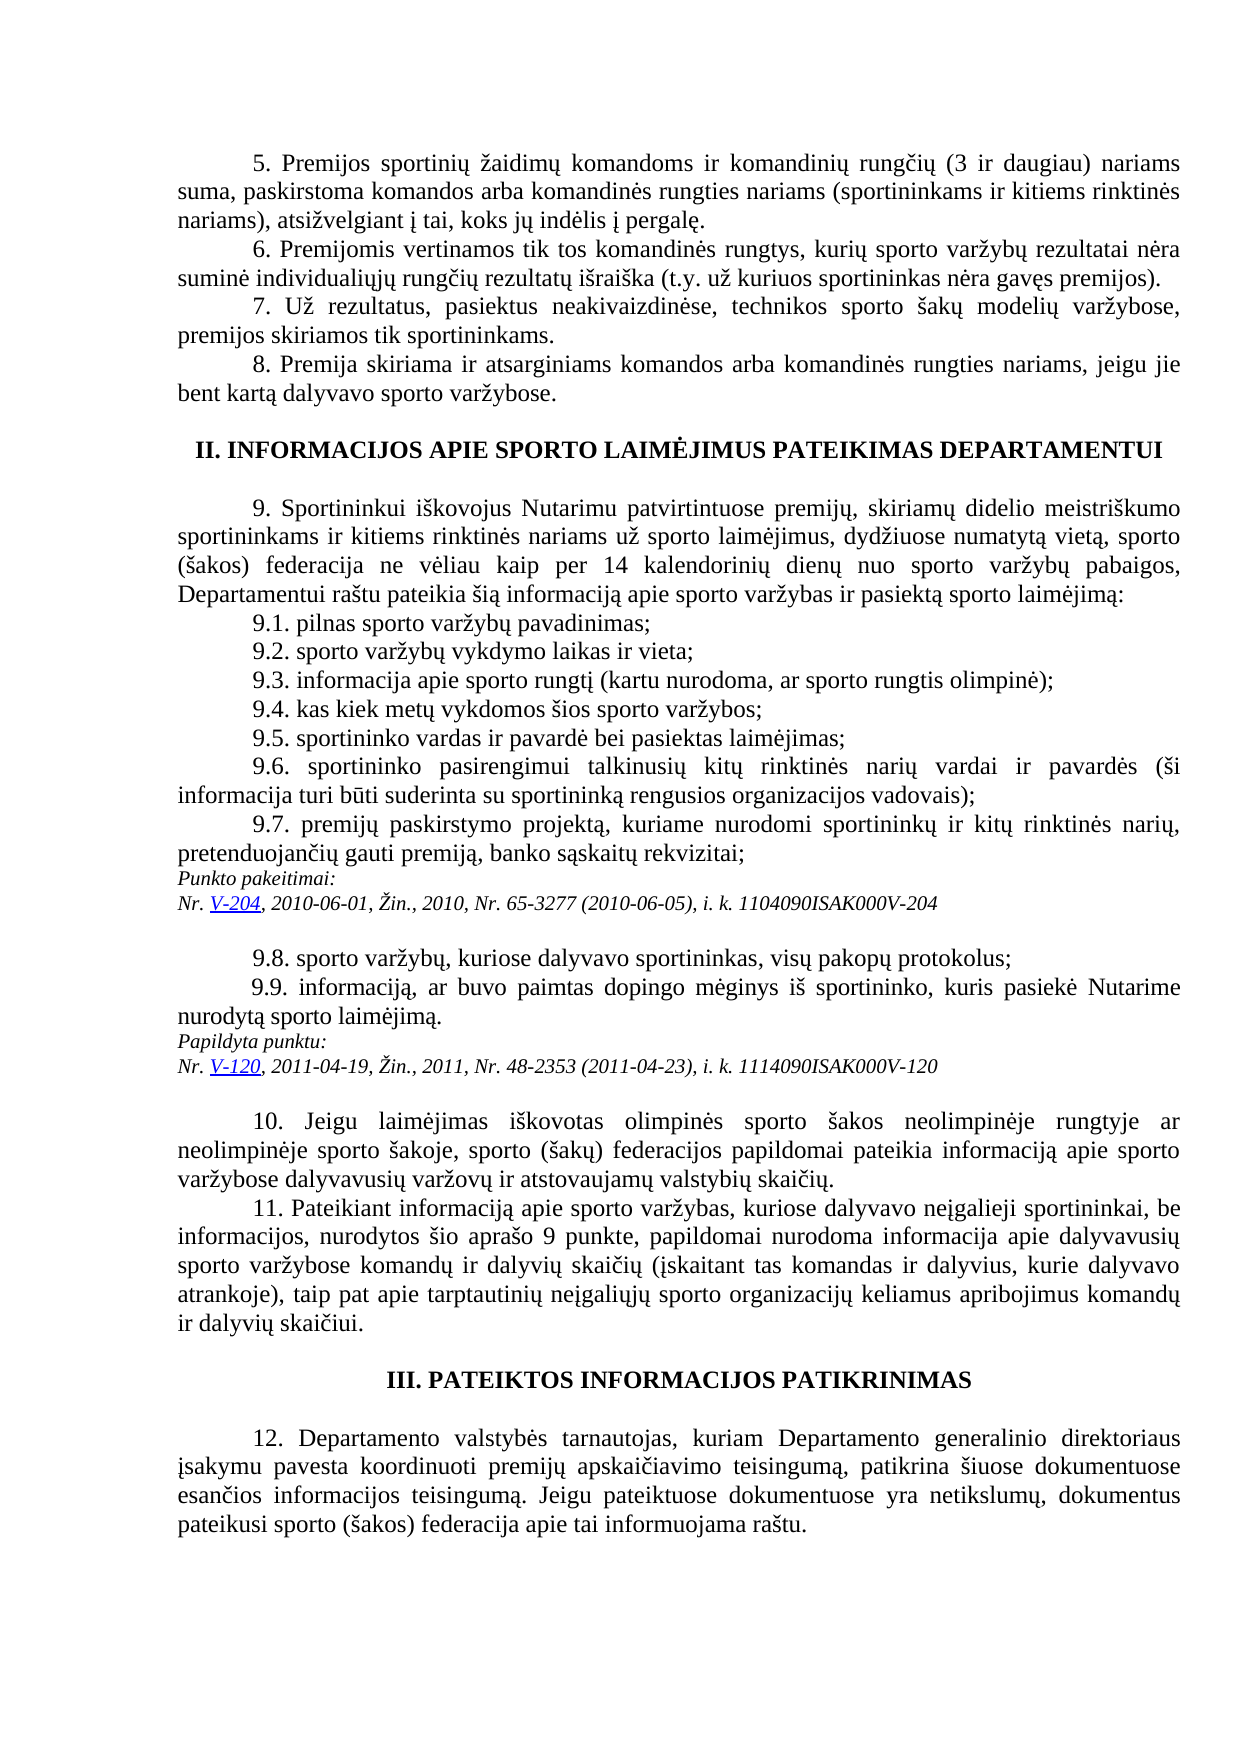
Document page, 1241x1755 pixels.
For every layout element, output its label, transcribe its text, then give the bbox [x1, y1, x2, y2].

text Papildyta punktu: [177, 1029, 1181, 1053]
text 5. Premijos sportinių žaidimų komandoms ir komandinių rungčių (3 ir daugiau) nariams suma, paskirstoma komandos arba komandinės rungties nariams (sportininkams ir kitiems rinktinės nariams), atsižvelgiant į tai, koks jų indėlis į pergalę. [177, 148, 1181, 234]
text II. INFORMACIJOS APIE SPORTO LAIMĖJIMUS PATEIKIMAS DEPARTAMENTUI [177, 435, 1181, 464]
text 9.8. sporto varžybų, kuriose dalyvavo sportininkas, visų pakopų protokolus; [177, 943, 1181, 972]
text 9.1. pilnas sporto varžybų pavadinimas; [177, 608, 1181, 636]
text 7. Už rezultatus, pasiektus neakivaizdinėse, technikos sporto šakų modelių varžybose, premijos skiriamos tik sportininkams. [177, 291, 1181, 349]
text 9.4. kas kiek metų vykdomos šios sporto varžybos; [177, 694, 1181, 723]
text 9.7. premijų paskirstymo projektą, kuriame nurodomi sportininkų ir kitų rinktinės narių, pretenduojančių gauti premiją, banko sąskaitų rekvizitai; [177, 809, 1181, 866]
text 9.9. informaciją, ar buvo paimtas dopingo mėginys iš sportininko, kuris pasiekė Nutarime nurodytą sporto laimėjimą. [177, 972, 1181, 1029]
text 10. Jeigu laimėjimas iškovotas olimpinės sporto šakos neolimpinėje rungtyje ar neolimpinėje sporto šakoje, sporto (šakų) federacijos papildomai pateikia informaciją apie sporto varžybose dalyvavusių varžovų ir atstovaujamų valstybių skaičių. [177, 1106, 1181, 1193]
text 6. Premijomis vertinamos tik tos komandinės rungtys, kurių sporto varžybų rezultatai nėra suminė individualiųjų rungčių rezultatų išraiška (t.y. už kuriuos sportininkas nėra gavęs premijos). [177, 234, 1181, 291]
text Nr. V-204, 2010-06-01, Žin., 2010, Nr. 65-3277 (2010-06-05), i. k. 1104090ISAK000V-204 [177, 890, 1181, 914]
text Punkto pakeitimai: [177, 866, 1181, 890]
text 12. Departamento valstybės tarnautojas, kuriam Departamento generalinio direktoriaus įsakymu pavesta koordinuoti premijų apskaičiavimo teisingumą, patikrina šiuose dokumentuose esančios informacijos teisingumą. Jeigu pateiktuose dokumentuose yra netikslumų, dokumentus pateikusi sporto (šakos) federacija apie tai informuojama raštu. [177, 1423, 1181, 1538]
text III. PATEIKTOS INFORMACIJOS PATIKRINIMAS [177, 1365, 1181, 1394]
text 11. Pateikiant informaciją apie sporto varžybas, kuriose dalyvavo neįgalieji sportininkai, be informacijos, nurodytos šio aprašo 9 punkte, papildomai nurodoma informacija apie dalyvavusių sporto varžybose komandų ir dalyvių skaičių (įskaitant tas komandas ir dalyvius, kurie dalyvavo atrankoje), taip pat apie tarptautinių neįgaliųjų sporto organizacijų keliamus apribojimus komandų ir dalyvių skaičiui. [177, 1193, 1181, 1336]
text 9.3. informacija apie sporto rungtį (kartu nurodoma, ar sporto rungtis olimpinė); [177, 665, 1181, 694]
text 9. Sportininkui iškovojus Nutarimu patvirtintuose premijų, skiriamų didelio meistriškumo sportininkams ir kitiems rinktinės nariams už sporto laimėjimus, dydžiuose numatytą vietą, sporto (šakos) federacija ne vėliau kaip per 14 kalendorinių dienų nuo sporto varžybų pabaigos, Departamentui raštu pateikia šią informaciją apie sporto varžybas ir pasiektą sporto laimėjimą: [177, 493, 1181, 608]
text 9.5. sportininko vardas ir pavardė bei pasiektas laimėjimas; [177, 723, 1181, 751]
text Nr. V-120, 2011-04-19, Žin., 2011, Nr. 48-2353 (2011-04-23), i. k. 1114090ISAK000V-120 [177, 1053, 1181, 1078]
text 8. Premija skiriama ir atsarginiams komandos arba komandinės rungties nariams, jeigu jie bent kartą dalyvavo sporto varžybose. [177, 349, 1181, 406]
text 9.2. sporto varžybų vykdymo laikas ir vieta; [177, 636, 1181, 665]
text 9.6. sportininko pasirengimui talkinusių kitų rinktinės narių vardai ir pavardės (ši informacija turi būti suderinta su sportininką rengusios organizacijos vadovais); [177, 751, 1181, 809]
